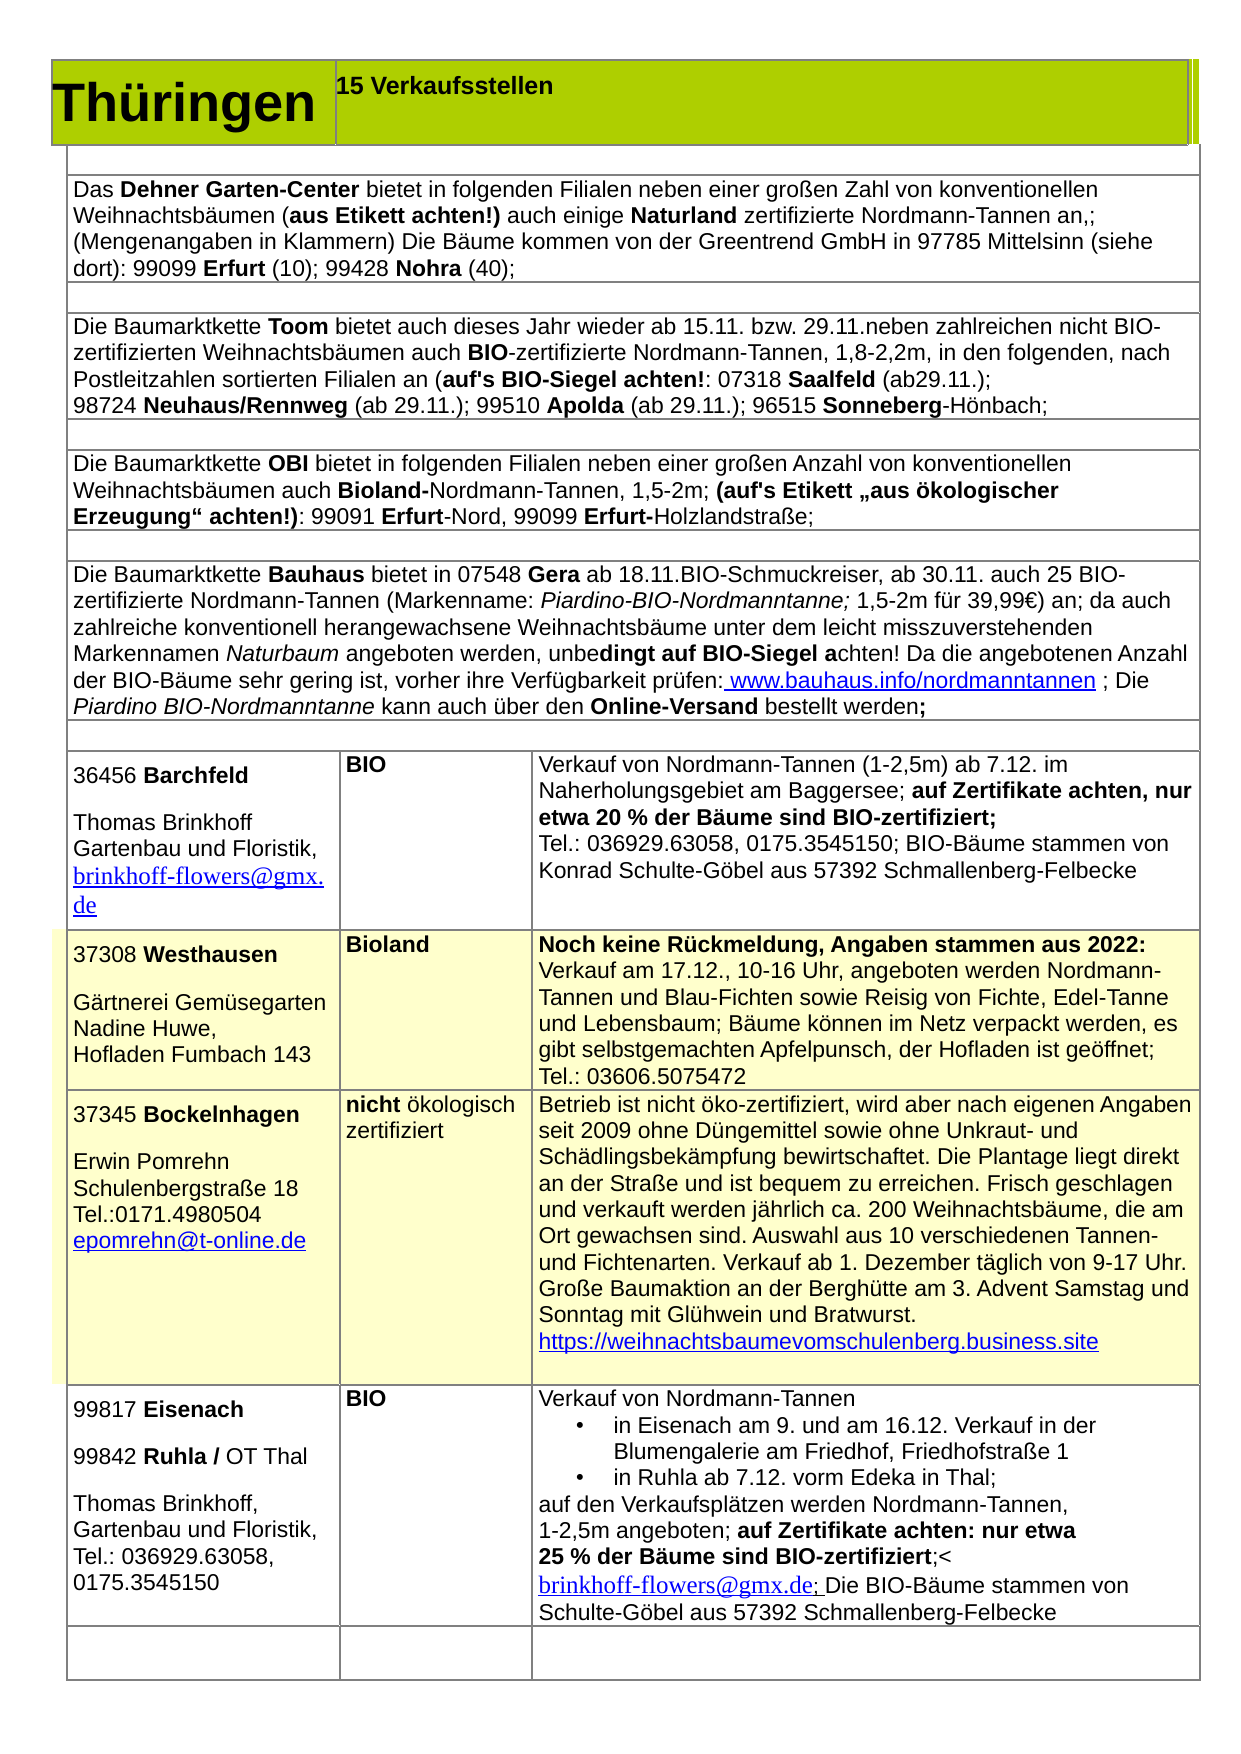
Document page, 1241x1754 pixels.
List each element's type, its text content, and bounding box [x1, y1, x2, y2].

table_cell [533, 1627, 1199, 1679]
table_cell Verkauf von Nordmann-Tannen in Eisenach am 9. und am 16.12. Verkauf in der Blumengalerie am Friedhof, Friedhofstraße 1 in Ruhla ab 7.12. vorm Edeka in Thal; auf den Verkaufsplätzen werden Nordmann-Tannen, 1-2,5m angeboten; auf Zertifikate achten: nur etwa 25 % der Bäume sind BIO-zertifiziert;< brinkhoff-flowers@gmx.de; Die BIO-Bäume stammen von Schulte-Göbel aus 57392 Schmallenberg-Felbecke [533, 1386, 1199, 1625]
table_cell [52, 311, 66, 418]
table_cell 36456 Barchfeld Thomas Brinkhoff Gartenbau und Floristik, brinkhoff‑flowers@gmx.de [68, 752, 339, 929]
table_cell [52, 449, 66, 529]
table_cell [52, 174, 66, 281]
table_cell [52, 1384, 66, 1625]
table_cell Bioland [341, 931, 531, 1089]
table_cell Die Baumarktkette OBI bietet in folgenden Filialen neben einer großen Anzahl von konventionellen Weihnachtsbäumen auch Bioland-Nordmann-Tannen, 1,5-2m; (auf's Etikett „aus ökologischer Erzeugung“ achten!): 99091 Erfurt-Nord, 99099 Erfurt-Holzlandstraße; [68, 451, 1199, 529]
table_cell [341, 1627, 531, 1679]
table_cell [68, 1627, 339, 1679]
table_header Thüringen [53, 61, 335, 144]
table_cell [52, 560, 66, 719]
table_cell Das Dehner Garten-Center bietet in folgenden Filialen neben einer großen Zahl von konventionellen Weihnachtsbäumen (aus Etikett achten!) auch einige Naturland zertifizierte Nordmann-Tannen an,;(Mengenangaben in Klammern) Die Bäume kommen von der Greentrend GmbH in 97785 Mittelsinn (siehe dort): 99099 Erfurt (10); 99428 Nohra (40); [68, 176, 1199, 281]
table_cell 37308 Westhausen Gärtnerei Gemüsegarten Nadine Huwe, Hofladen Fumbach 143 [68, 931, 339, 1089]
table_cell [68, 283, 1199, 311]
table_cell BIO [341, 752, 531, 929]
table_cell [52, 281, 66, 311]
table_cell 37345 Bockelnhagen Erwin Pomrehn Schulenbergstraße 18 Tel.:0171.4980504 epomrehn@t-online.de [68, 1091, 339, 1384]
table_cell Noch keine Rückmeldung, Angaben stammen aus 2022: Verkauf am 17.12., 10-16 Uhr, angeboten werden Nordmann-Tannen und Blau-Fichten sowie Reisig von Fichte, Edel-Tanne und Lebensbaum; Bäume können im Netz verpackt werden, es gibt selbstgemachten Apfelpunsch, der Hofladen ist geöffnet; Tel.: 03606.5075472 [533, 931, 1199, 1089]
table_cell [52, 750, 66, 929]
table_cell Die Baumarktkette Toom bietet auch dieses Jahr wieder ab 15.11. bzw. 29.11.neben zahlreichen nicht BIO-zertifizierten Weihnachtsbäumen auch BIO-zertifizierte Nordmann-Tannen, 1,8-2,2m, in den folgenden, nach Postleitzahlen sortierten Filialen an (auf's BIO-Siegel achten!: 07318 Saalfeld (ab29.11.); 98724 Neuhaus/Rennweg (ab 29.11.); 99510 Apolda (ab 29.11.); 96515 Sonneberg-Hönbach; [68, 314, 1199, 418]
table_cell 99817 Eisenach 99842 Ruhla / OT Thal Thomas Brinkhoff, Gartenbau und Floristik, Tel.: 036929.63058, 0175.3545150 [68, 1386, 339, 1625]
table_cell [52, 719, 66, 749]
table_cell nicht ökologisch zertifiziert [341, 1091, 531, 1384]
table_cell [52, 418, 66, 449]
table_cell Betrieb ist nicht öko-zertifiziert, wird aber nach eigenen Angaben seit 2009 ohne Düngemittel sowie ohne Unkraut- und Schädlingsbekämpfung bewirtschaftet. Die Plantage liegt direkt an der Straße und ist bequem zu erreichen. Frisch geschlagen und verkauft werden jährlich ca. 200 Weihnachtsbäume, die am Ort gewachsen sind. Auswahl aus 10 verschiedenen Tannen- und Fichtenarten. Verkauf ab 1. Dezember täglich von 9-17 Uhr. Große Baumaktion an der Berghütte am 3. Advent Samstag und Sonntag mit Glühwein und Bratwurst. https://weihnachtsbaumevomschulenberg.business.site [533, 1091, 1199, 1384]
table_cell [68, 721, 1199, 749]
table_cell Verkauf von Nordmann-Tannen (1-2,5m) ab 7.12. im Naherholungsgebiet am Baggersee; auf Zertifikate achten, nur etwa 20 % der Bäume sind BIO-zertifiziert; Tel.: 036929.63058, 0175.3545150; BIO-Bäume stammen von Konrad Schulte-Göbel aus 57392 Schmallenberg-Felbecke [533, 752, 1199, 929]
table_cell [68, 531, 1199, 559]
table_cell BIO [341, 1386, 531, 1625]
table_cell [68, 420, 1199, 449]
table_cell [52, 1625, 66, 1679]
table_cell [52, 1089, 66, 1384]
table_header [1193, 59, 1199, 144]
table_cell [52, 929, 66, 1089]
table_cell [52, 146, 66, 174]
table_cell Die Baumarktkette Bauhaus bietet in 07548 Gera ab 18.11.BIO-Schmuckreiser, ab 30.11. auch 25 BIO-zertifizierte Nordmann-Tannen (Markenname: Piardino-BIO-Nordmanntanne; 1,5-2m für 39,99€) an; da auch zahlreiche konventionell herangewachsene Weihnachtsbäume unter dem leicht misszuverstehenden Markennamen Naturbaum angeboten werden, unbedingt auf BIO-Siegel achten! Da die angebotenen Anzahl der BIO-Bäume sehr gering ist, vorher ihre Verfügbarkeit prüfen: www.bauhaus.info/nordmanntannen ; Die Piardino BIO-Nordmanntanne kann auch über den Online-Versand bestellt werden; [68, 562, 1199, 719]
table_cell [52, 529, 66, 559]
table_cell [68, 144, 1199, 174]
table_cell 15 Verkaufsstellen [337, 61, 1187, 144]
